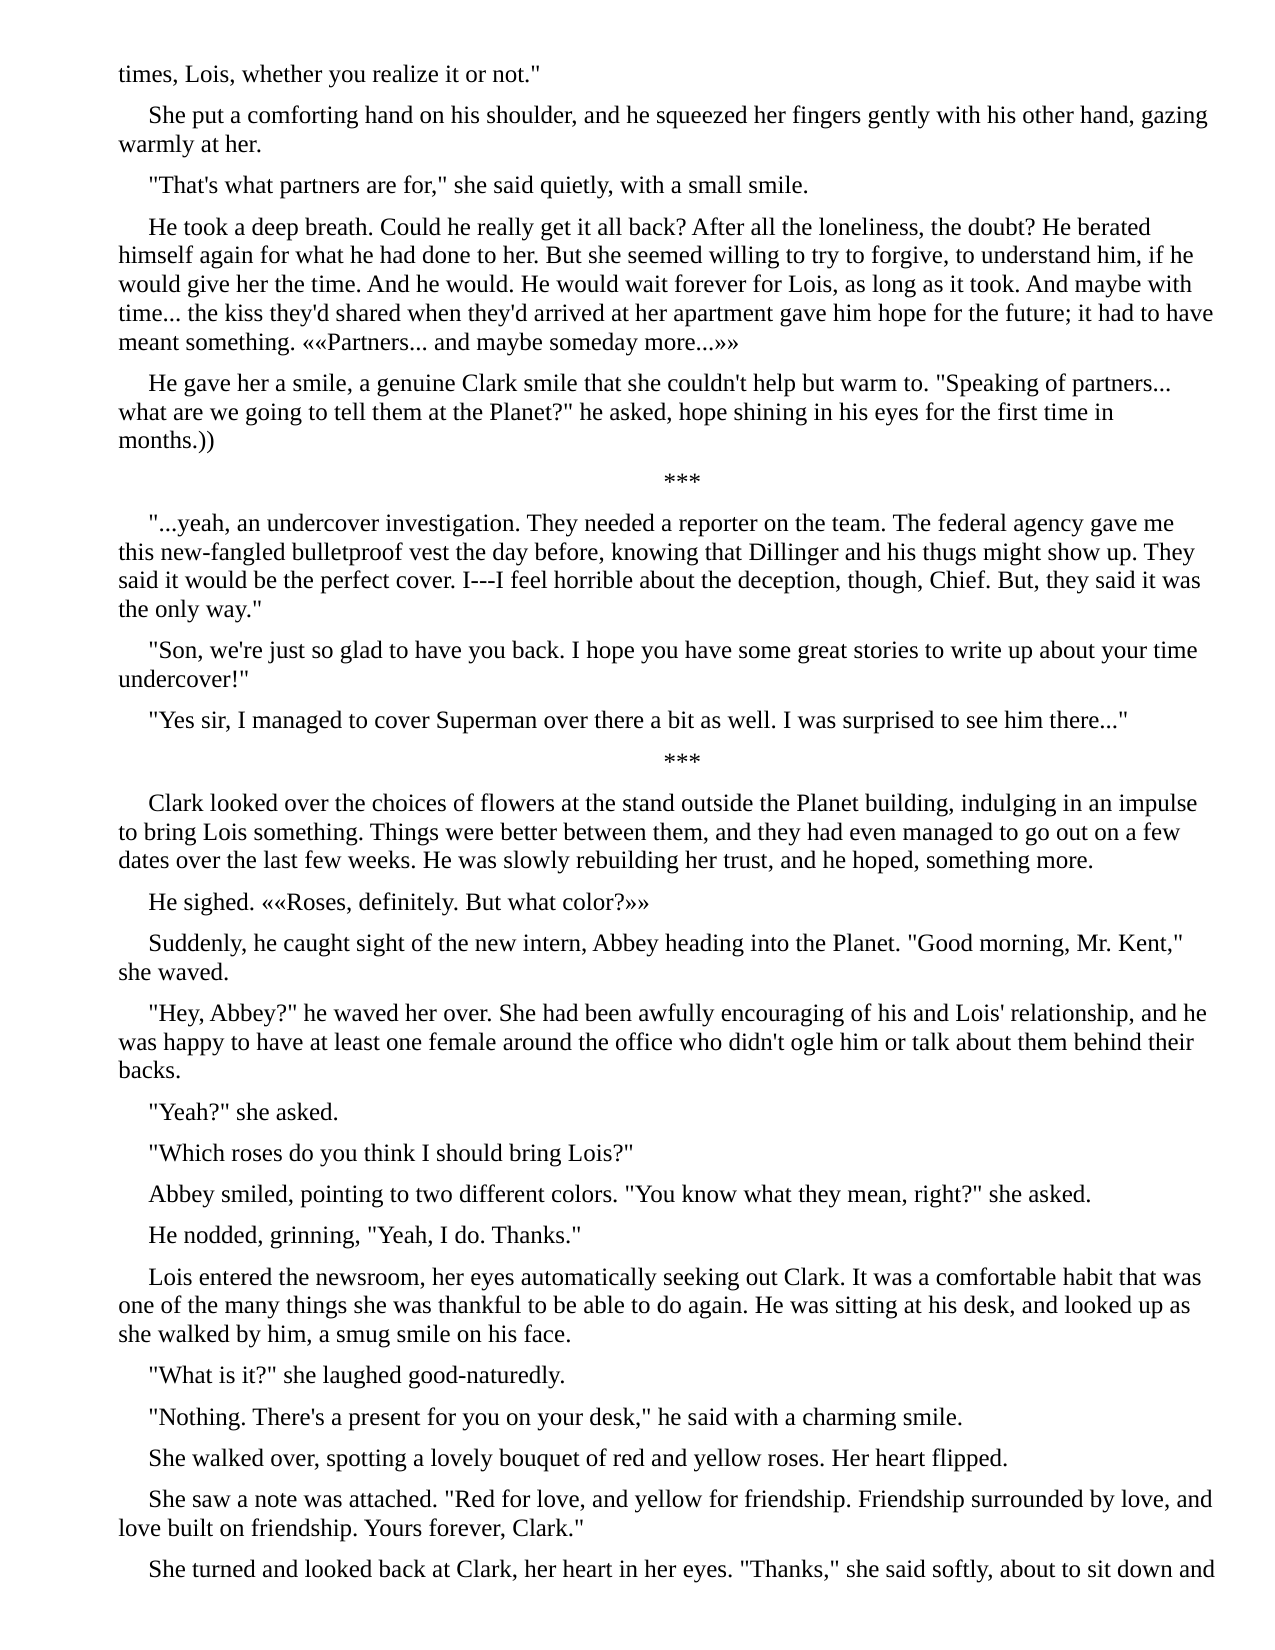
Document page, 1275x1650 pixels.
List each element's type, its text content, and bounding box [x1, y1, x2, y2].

text "That's what partners are for," she said quietly, with a small smile. [118, 170, 1216, 199]
text "Which roses do you think I should bring Lois?" [118, 1138, 1216, 1167]
text "Yes sir, I managed to cover Superman over there a bit as well. I was surprised to see him there..." [118, 705, 1216, 734]
text He nodded, grinning, "Yeah, I do. Thanks." [118, 1220, 1216, 1249]
text "Yeah?" she asked. [118, 1097, 1216, 1125]
text She put a comforting hand on his shoulder, and he squeezed her fingers gently with his other hand, gazing warmly at her. [118, 100, 1216, 158]
text She saw a note was attached. "Red for love, and yellow for friendship. Friendship surrounded by love, and love built on friendship. Yours forever, Clark." [118, 1484, 1216, 1542]
text Clark looked over the choices of flowers at the stand outside the Planet building, indulging in an impulse to bring Lois something. Things were better between them, and they had even managed to go out on a few dates over the last few weeks. He was slowly rebuilding her trust, and he hoped, something more. [118, 788, 1216, 874]
text *** [118, 467, 1216, 495]
text *** [118, 747, 1216, 775]
text She turned and looked back at Clark, her heart in her eyes. "Thanks," she said softly, about to sit down and [118, 1554, 1216, 1583]
text Suddenly, he caught sight of the new intern, Abbey heading into the Planet. "Good morning, Mr. Kent," she waved. [118, 928, 1216, 985]
text "Son, we're just so glad to have you back. I hope you have some great stories to write up about your time undercover!" [118, 635, 1216, 693]
text Lois entered the newsroom, her eyes automatically seeking out Clark. It was a comfortable habit that was one of the many things she was thankful to be able to do again. He was sitting at his desk, and looked up as she walked by him, a smug smile on his face. [118, 1262, 1216, 1348]
text "Nothing. There's a present for you on your desk," he said with a charming smile. [118, 1402, 1216, 1430]
text "Hey, Abbey?" he waved her over. She had been awfully encouraging of his and Lois' relationship, and he was happy to have at least one female around the office who didn't ogle him or talk about them behind their backs. [118, 998, 1216, 1084]
text Abbey smiled, pointing to two different colors. "You know what they mean, right?" she asked. [118, 1179, 1216, 1208]
text times, Lois, whether you realize it or not." [118, 59, 1216, 88]
text She walked over, spotting a lovely bouquet of red and yellow roses. Her heart flipped. [118, 1443, 1216, 1472]
text He gave her a smile, a genuine Clark smile that she couldn't help but warm to. "Speaking of partners... what are we going to tell them at the Planet?" he asked, hope shining in his eyes for the first time in months.)) [118, 368, 1216, 454]
text "...yeah, an undercover investigation. They needed a reporter on the team. The federal agency gave me this new-fangled bulletproof vest the day before, knowing that Dillinger and his thugs might show up. They said it would be the perfect cover. I---I feel horrible about the deception, though, Chief. But, they said it was the only way." [118, 508, 1216, 623]
text "What is it?" she laughed good-naturedly. [118, 1360, 1216, 1389]
text He sighed. ««Roses, definitely. But what color?»» [118, 887, 1216, 915]
text He took a deep breath. Could he really get it all back? After all the loneliness, the doubt? He berated himself again for what he had done to her. But she seemed willing to try to forgive, to understand him, if he would give her the time. And he would. He would wait forever for Lois, as long as it took. And maybe with time... the kiss they'd shared when they'd arrived at her apartment gave him hope for the future; it had to have meant something. ««Partners... and maybe someday more...»» [118, 212, 1216, 355]
